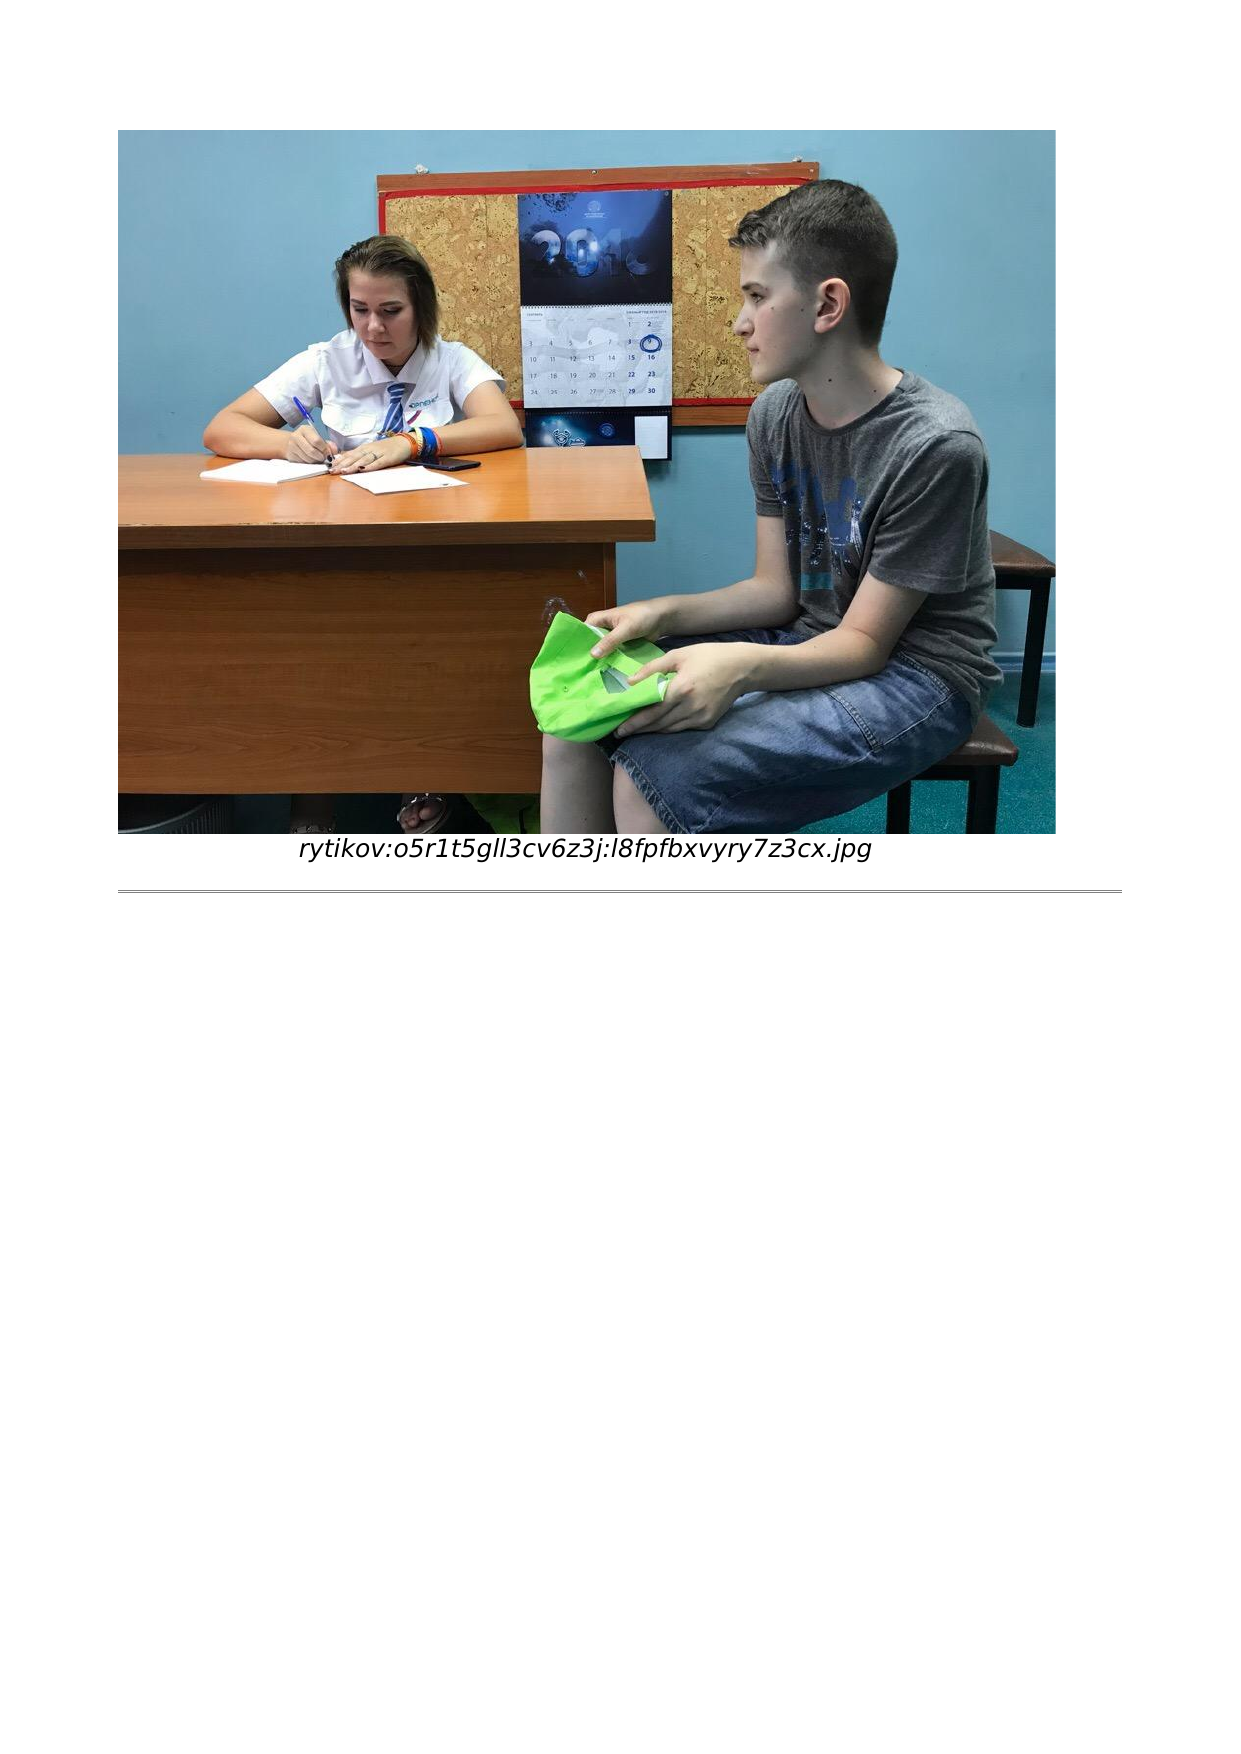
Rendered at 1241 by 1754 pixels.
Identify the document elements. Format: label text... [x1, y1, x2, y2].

picture [118, 130, 1056, 834]
text rytikov:o5r1t5gll3cv6z3j:l8fpfbxvyry7z3cx.jpg [118, 834, 1056, 863]
